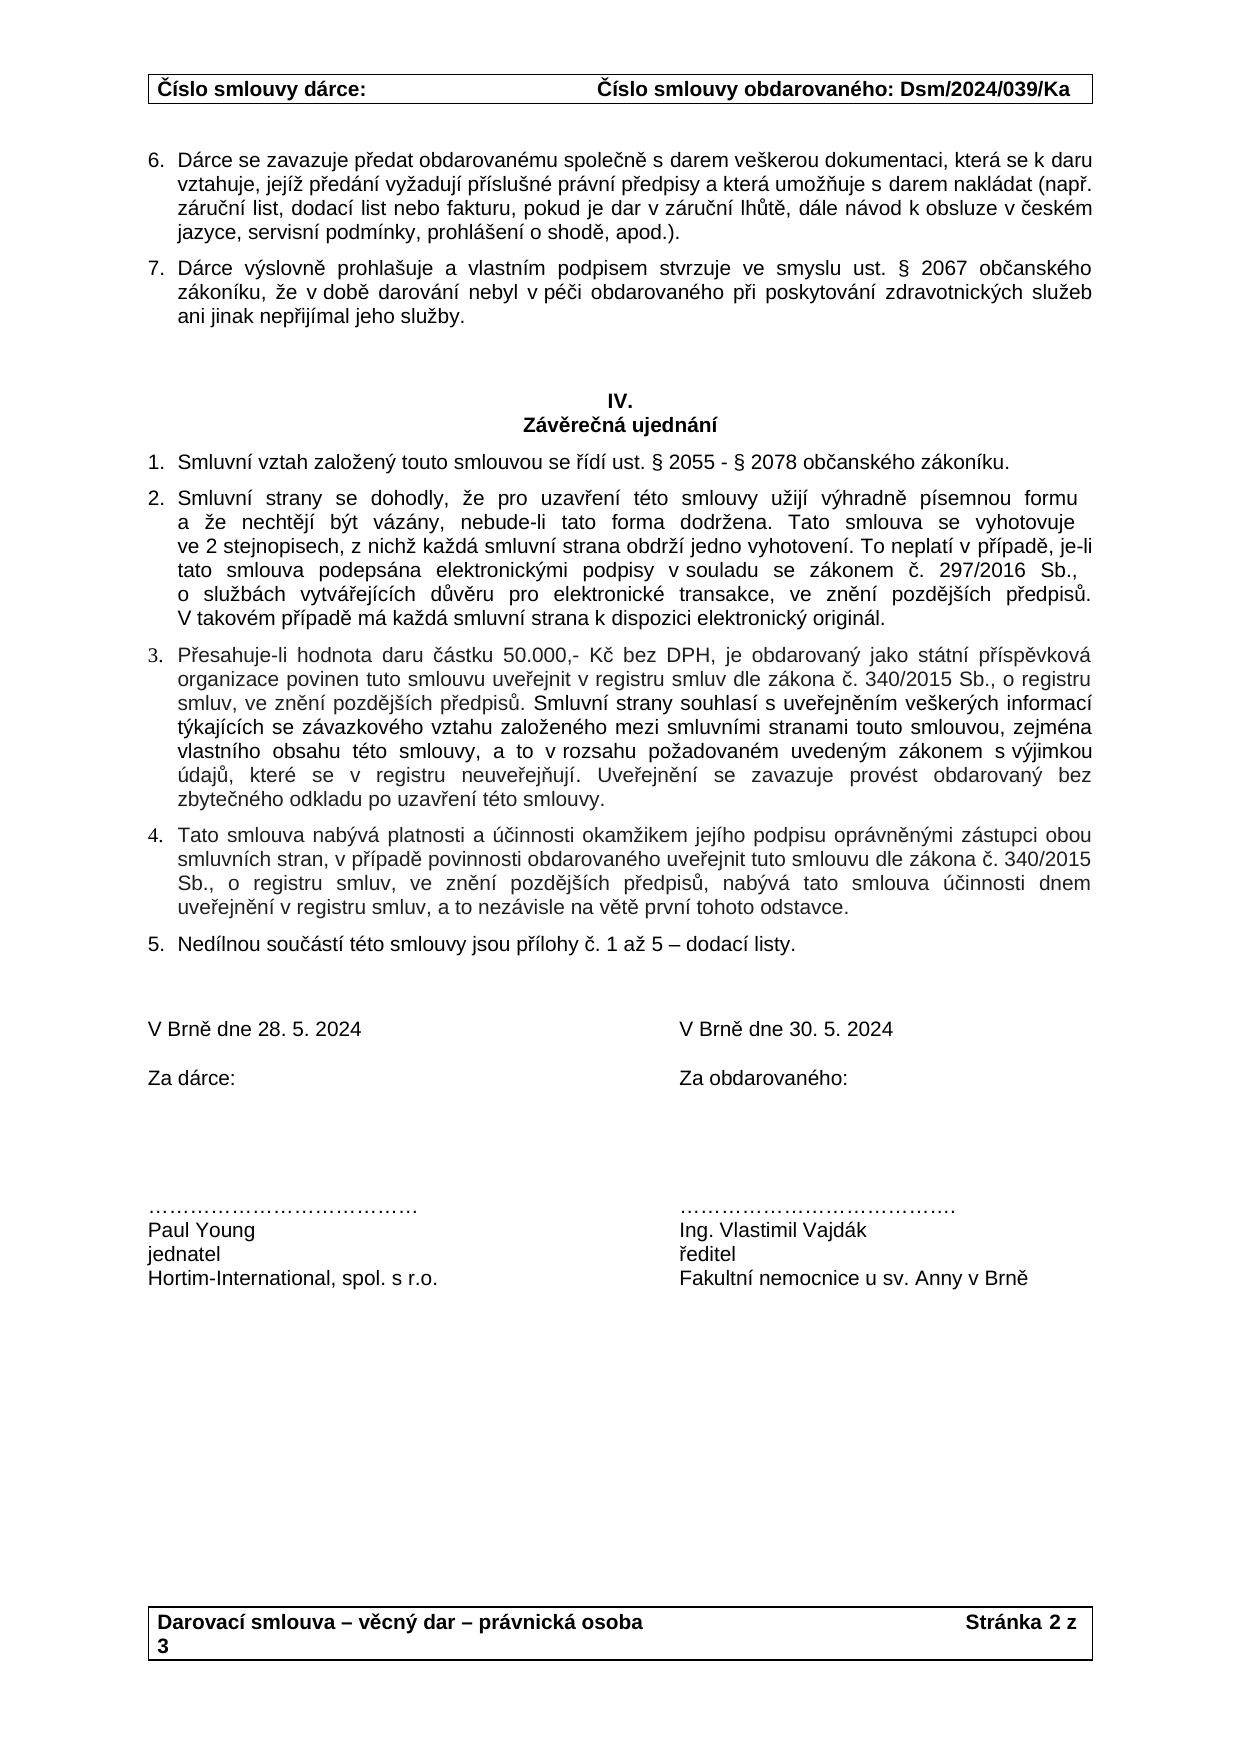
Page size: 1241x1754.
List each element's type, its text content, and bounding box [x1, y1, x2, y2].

list Přesahuje-li hodnota daru částku 50.000,- Kč bez DPH, je obdarovaný jako státní příspěvková organizace povinen tuto smlouvu uveřejnit v registru smluv dle zákona č. 340/2015 Sb., o registru smluv, ve znění pozdějších předpisů. Smluvní strany souhlasí s uveřejněním veškerých informací týkajících se závazkového vztahu založeného mezi smluvními stranami touto smlouvou, zejména vlastního obsahu této smlouvy, a to v rozsahu požadovaném uvedeným zákonem s výjimkou údajů, které se v registru neuveřejňují. Uveřejnění se zavazuje provést obdarovaný bez zbytečného odkladu po uzavření této smlouvy. [148, 642, 1093, 810]
list Dárce výslovně prohlašuje a vlastním podpisem stvrzuje ve smyslu ust. § 2067 občanského zákoníku, že v době darování nebyl v péči obdarovaného při poskytování zdravotnických služeb ani jinak nepřijímal jeho služby. [148, 256, 1093, 328]
text jednatel ředitel [148, 1242, 1093, 1266]
text Za dárce: Za obdarovaného: [148, 1066, 1093, 1090]
text Závěrečná ujednání [148, 413, 1093, 437]
text Hortim-International, spol. s r.o. Fakultní nemocnice u sv. Anny v Brně [148, 1266, 1093, 1290]
text ………………………………… …………………………………. [148, 1194, 1093, 1218]
list Smluvní vztah založený touto smlouvou se řídí ust. § 2055 - § 2078 občanského zákoníku. [148, 450, 1093, 474]
text V Brně dne 28. 5. 2024 V Brně dne 30. 5. 2024 [148, 1017, 1093, 1041]
list Dárce se zavazuje předat obdarovanému společně s darem veškerou dokumentaci, která se k daru vztahuje, jejíž předání vyžadují příslušné právní předpisy a která umožňuje s darem nakládat (např. záruční list, dodací list nebo fakturu, pokud je dar v záruční lhůtě, dále návod k obsluze v českém jazyce, servisní podmínky, prohlášení o shodě, apod.). [148, 148, 1093, 243]
text IV. [148, 389, 1093, 413]
list Smluvní strany se dohodly, že pro uzavření této smlouvy užijí výhradně písemnou formu a že nechtějí být vázány, nebude-li tato forma dodržena. Tato smlouva se vyhotovuje ve 2 stejnopisech, z nichž každá smluvní strana obdrží jedno vyhotovení. To neplatí v případě, je-li tato smlouva podepsána elektronickými podpisy v souladu se zákonem č. 297/2016 Sb., o službách vytvářejících důvěru pro elektronické transakce, ve znění pozdějších předpisů. V takovém případě má každá smluvní strana k dispozici elektronický originál. [148, 486, 1093, 630]
list Tato smlouva nabývá platnosti a účinnosti okamžikem jejího podpisu oprávněnými zástupci obou smluvních stran, v případě povinnosti obdarovaného uveřejnit tuto smlouvu dle zákona č. 340/2015 Sb., o registru smluv, ve znění pozdějších předpisů, nabývá tato smlouva účinnosti dnem uveřejnění v registru smluv, a to nezávisle na větě první tohoto odstavce. [148, 823, 1093, 919]
text Paul Young Ing. Vlastimil Vajdák [148, 1218, 1093, 1242]
list Nedílnou součástí této smlouvy jsou přílohy č. 1 až 5 – dodací listy. [148, 931, 1093, 955]
